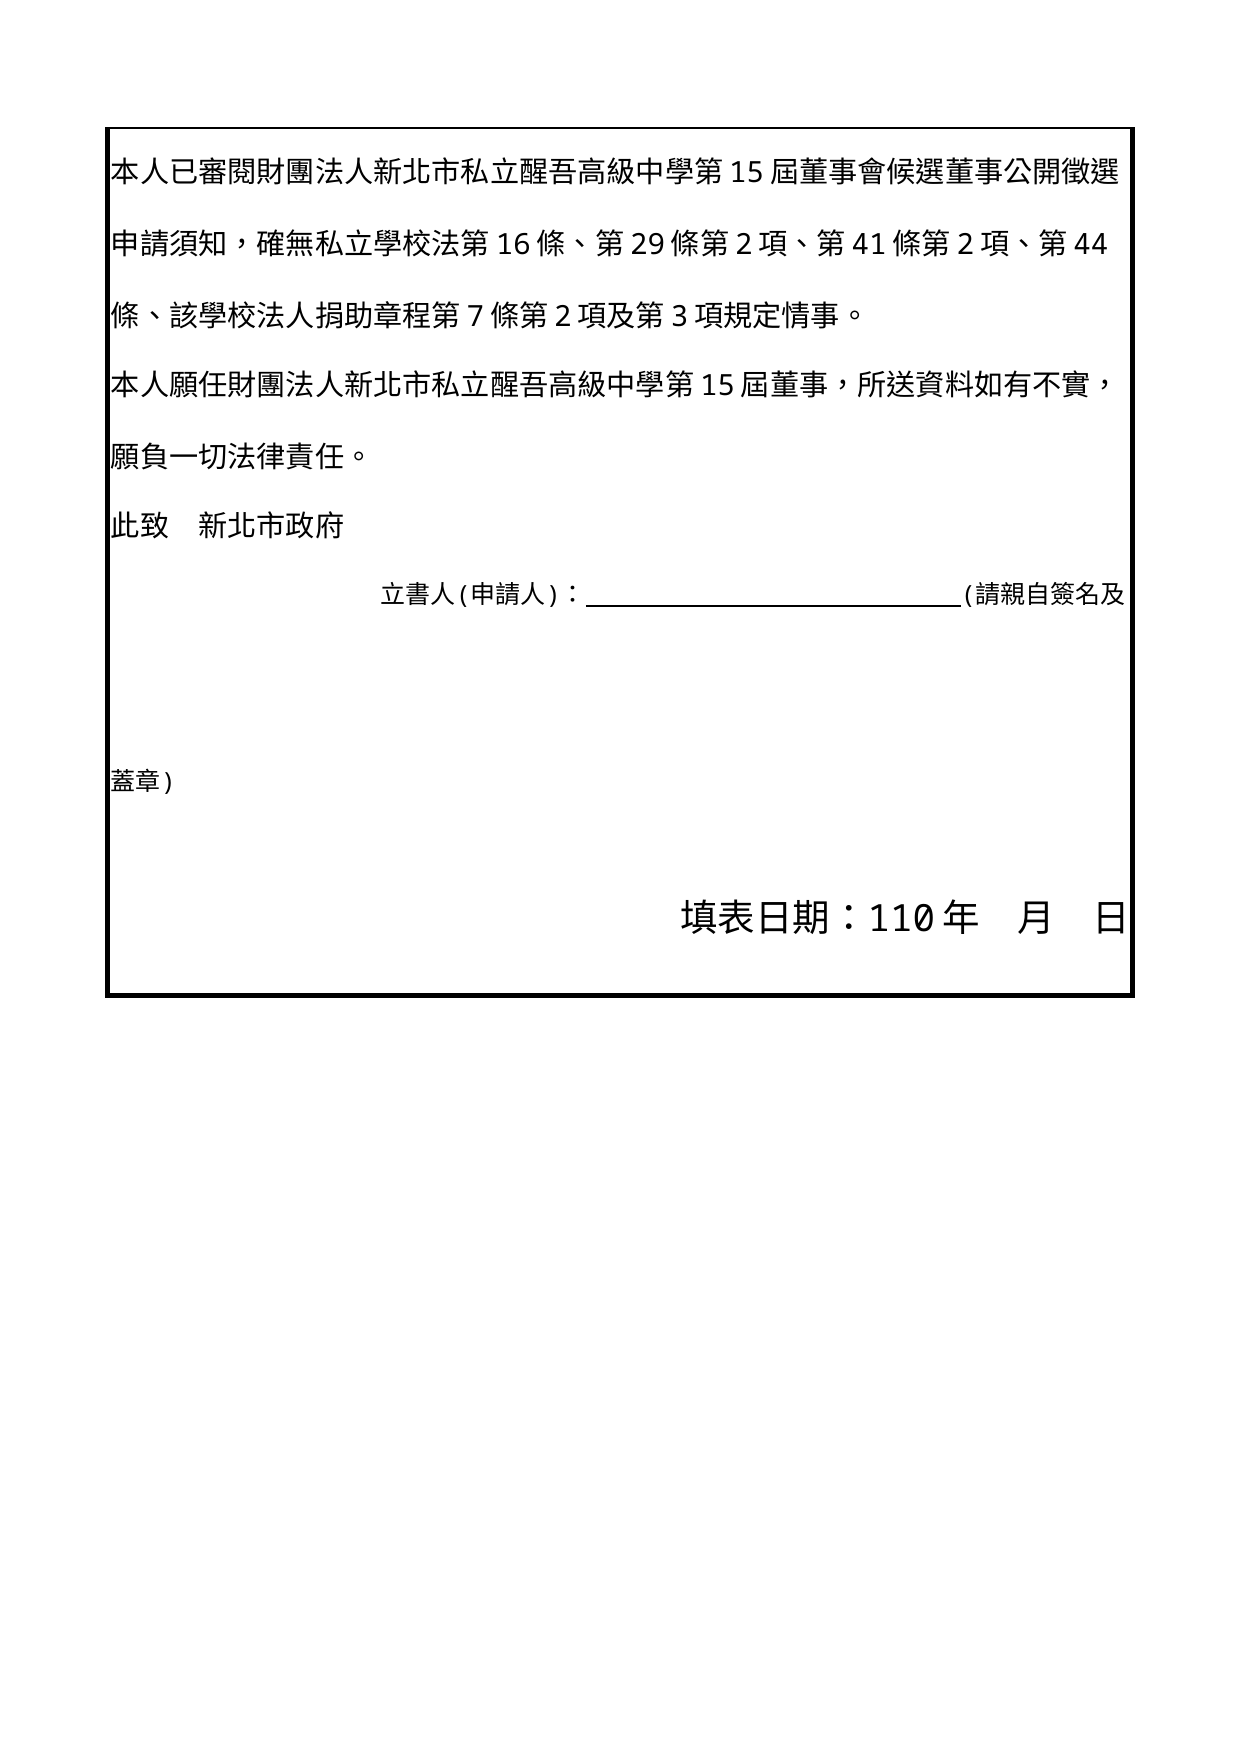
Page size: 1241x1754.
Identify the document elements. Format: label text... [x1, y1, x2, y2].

table_cell 本人已審閱財團法人新北市私立醒吾高級中學第15屆董事會候選董事公開徵選申請須知，確無私立學校法第16條、第29條第2項、第41條第2項、第44條、該學校法人捐助章程第7條第2項及第3項規定情事。 本人願任財團法人新北市私立醒吾高級中學第15屆董事，所送資料如有不實，願負一切法律責任。 此致 新北市政府 立書人(申請人)： (請親自簽名及蓋章) 填表日期：110年 月 日 [110, 129, 1130, 993]
